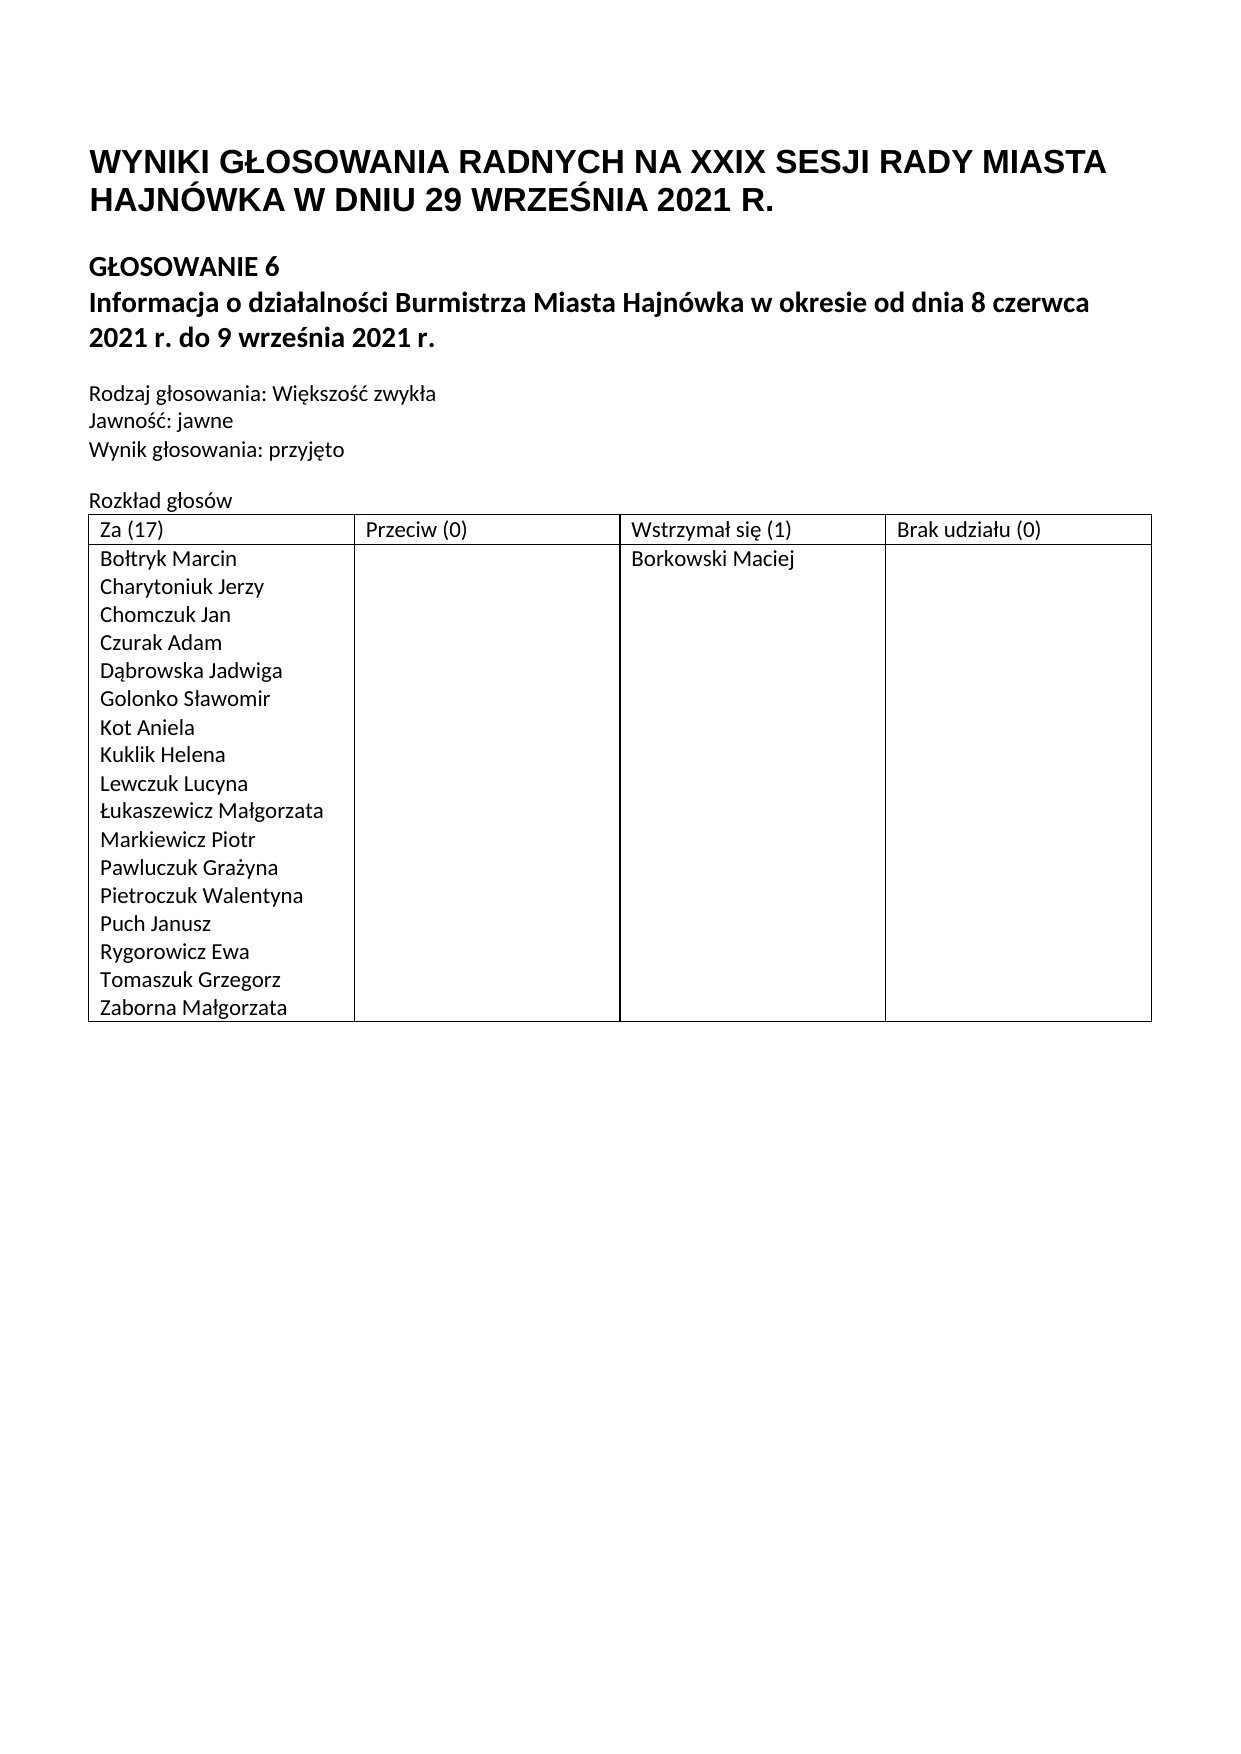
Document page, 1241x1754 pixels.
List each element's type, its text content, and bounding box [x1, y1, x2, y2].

subtitle GŁOSOWANIE 6 [88, 248, 1152, 284]
table_header Wstrzymał się (1) [621, 515, 885, 543]
table_cell [355, 545, 619, 1021]
table_header Przeciw (0) [355, 515, 619, 543]
text Jawność: jawne [88, 407, 1152, 435]
text Rozkład głosów [88, 486, 1152, 514]
table_cell [886, 545, 1151, 1021]
table_header Brak udziału (0) [886, 515, 1151, 543]
table_cell Borkowski Maciej [621, 545, 885, 1021]
text Wynik głosowania: przyjęto [88, 435, 1152, 463]
subtitle Informacja o działalności Burmistrza Miasta Hajnówka w okresie od dnia 8 czerwca 2021 r. do 9 września 2021 r. [88, 284, 1152, 355]
table_header Za (17) [89, 515, 354, 543]
text Rodzaj głosowania: Większość zwykła [88, 379, 1152, 407]
table_cell Bołtryk Marcin Charytoniuk Jerzy Chomczuk Jan Czurak Adam Dąbrowska Jadwiga Golonko Sławomir Kot Aniela Kuklik Helena Lewczuk Lucyna Łukaszewicz Małgorzata Markiewicz Piotr Pawluczuk Grażyna Pietroczuk Walentyna Puch Janusz Rygorowicz Ewa Tomaszuk Grzegorz Zaborna Małgorzata [89, 545, 354, 1021]
